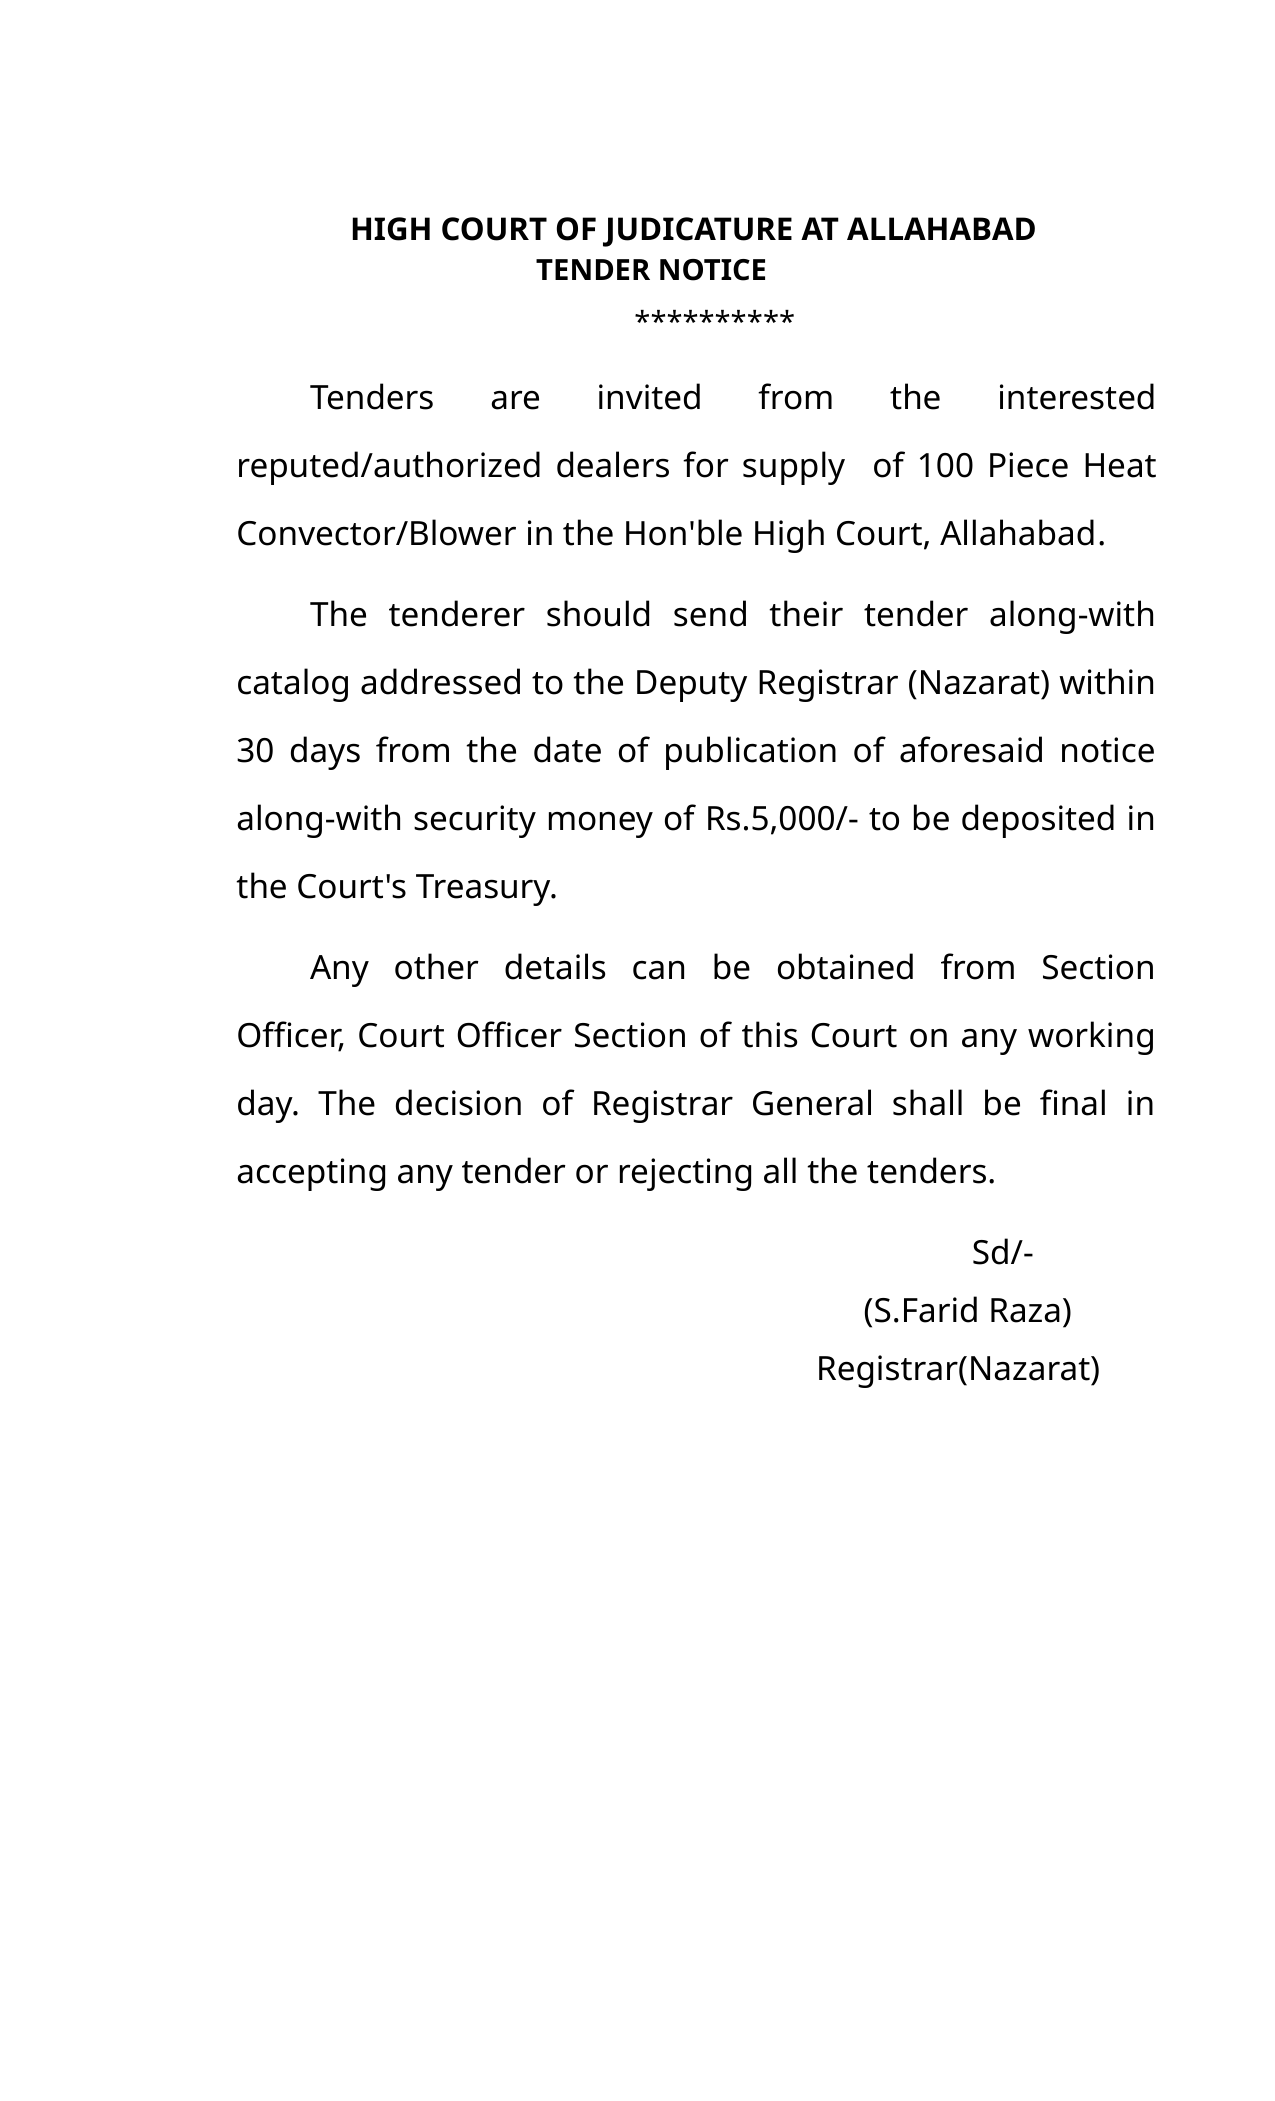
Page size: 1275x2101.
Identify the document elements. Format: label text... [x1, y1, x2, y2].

text Tenders are invited from the interested reputed/authorized dealers for supply of 100 Piece Heat Convector/Blower in the Hon'ble High Court, Allahabad. [236, 373, 1157, 555]
text ********** [236, 301, 1157, 341]
text TENDER NOTICE [236, 249, 1157, 289]
text (S.Farid Raza) [236, 1286, 1157, 1332]
text The tenderer should send their tender along-with catalog addressed to the Deputy Registrar (Nazarat) within 30 days from the date of publication of aforesaid notice along-with security money of Rs.5,000/- to be deposited in the Court's Treasury. [236, 590, 1157, 908]
text Sd/- [236, 1228, 1157, 1274]
text Registrar(Nazarat) [236, 1344, 1157, 1390]
text HIGH COURT OF JUDICATURE AT ALLAHABAD [236, 207, 1157, 249]
text Any other details can be obtained from Section Officer, Court Officer Section of this Court on any working day. The decision of Registrar General shall be final in accepting any tender or rejecting all the tenders. [236, 943, 1157, 1193]
